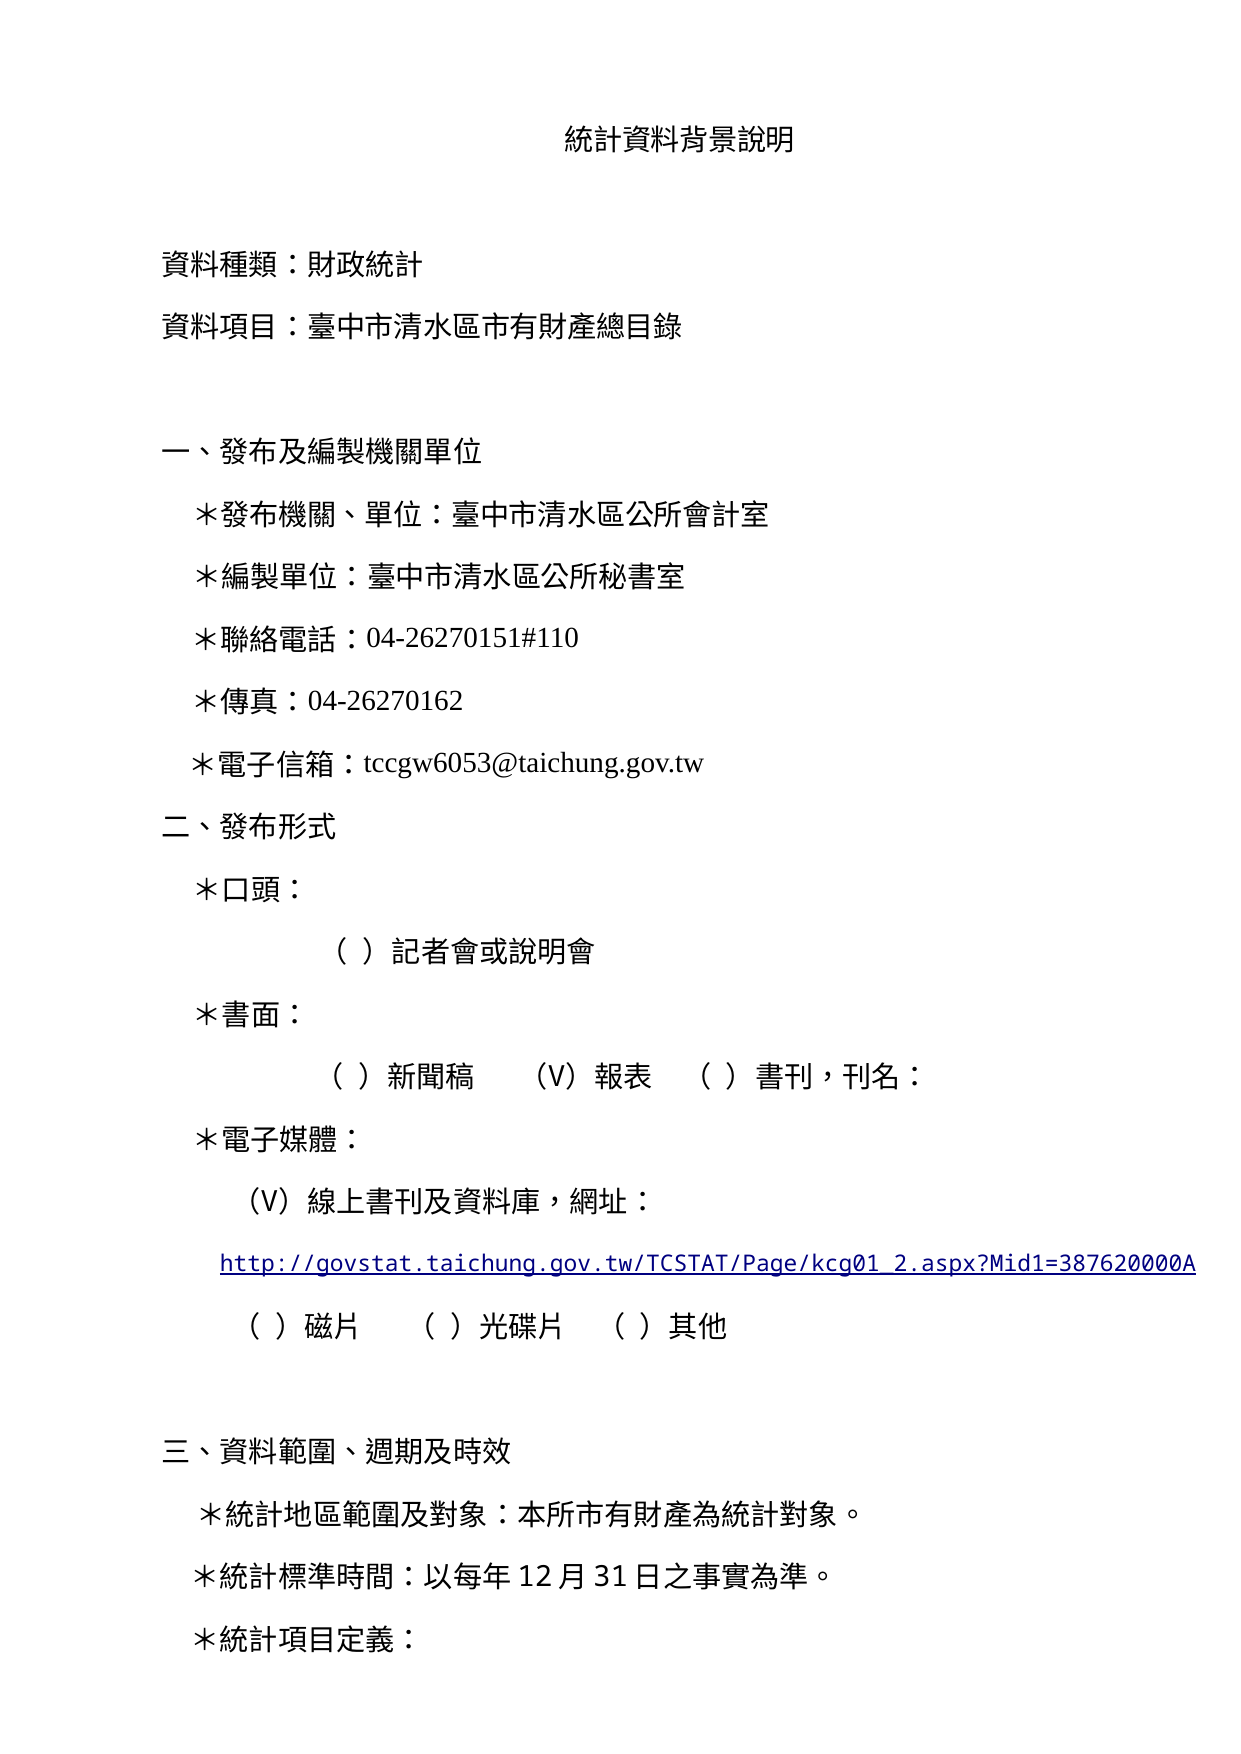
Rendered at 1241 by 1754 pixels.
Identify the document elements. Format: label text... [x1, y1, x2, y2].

table_header 統計資料背景說明 資料種類：財政統計 資料項目：臺中市清水區市有財產總目錄 一、發布及編製機關單位 ＊發布機關、單位：臺中市清水區公所會計室 ＊編製單位：臺中市清水區公所秘書室 ＊聯絡電話：04-26270151#110 ＊傳真：04-26270162 ＊電子信箱：tccgw6053@taichung.gov.tw 二、發布形式 口頭： （ ）記者會或說明會 書面： （ ）新聞稿 （V）報表 （ ）書刊，刊名： ＊電子媒體： （V）線上書刊及資料庫，網址： http://govstat.taichung.gov.tw/TCSTAT/Page/kcg01_2.aspx?Mid1=387620000A （ ）磁片 （ ）光碟片 （ ）其他 三、資料範圍、週期及時效 ＊統計地區範圍及對象：本所市有財產為統計對象。 ＊統計標準時間：以每年12月31日之事實為準。 ＊統計項目定義： [150, 96, 1209, 1658]
